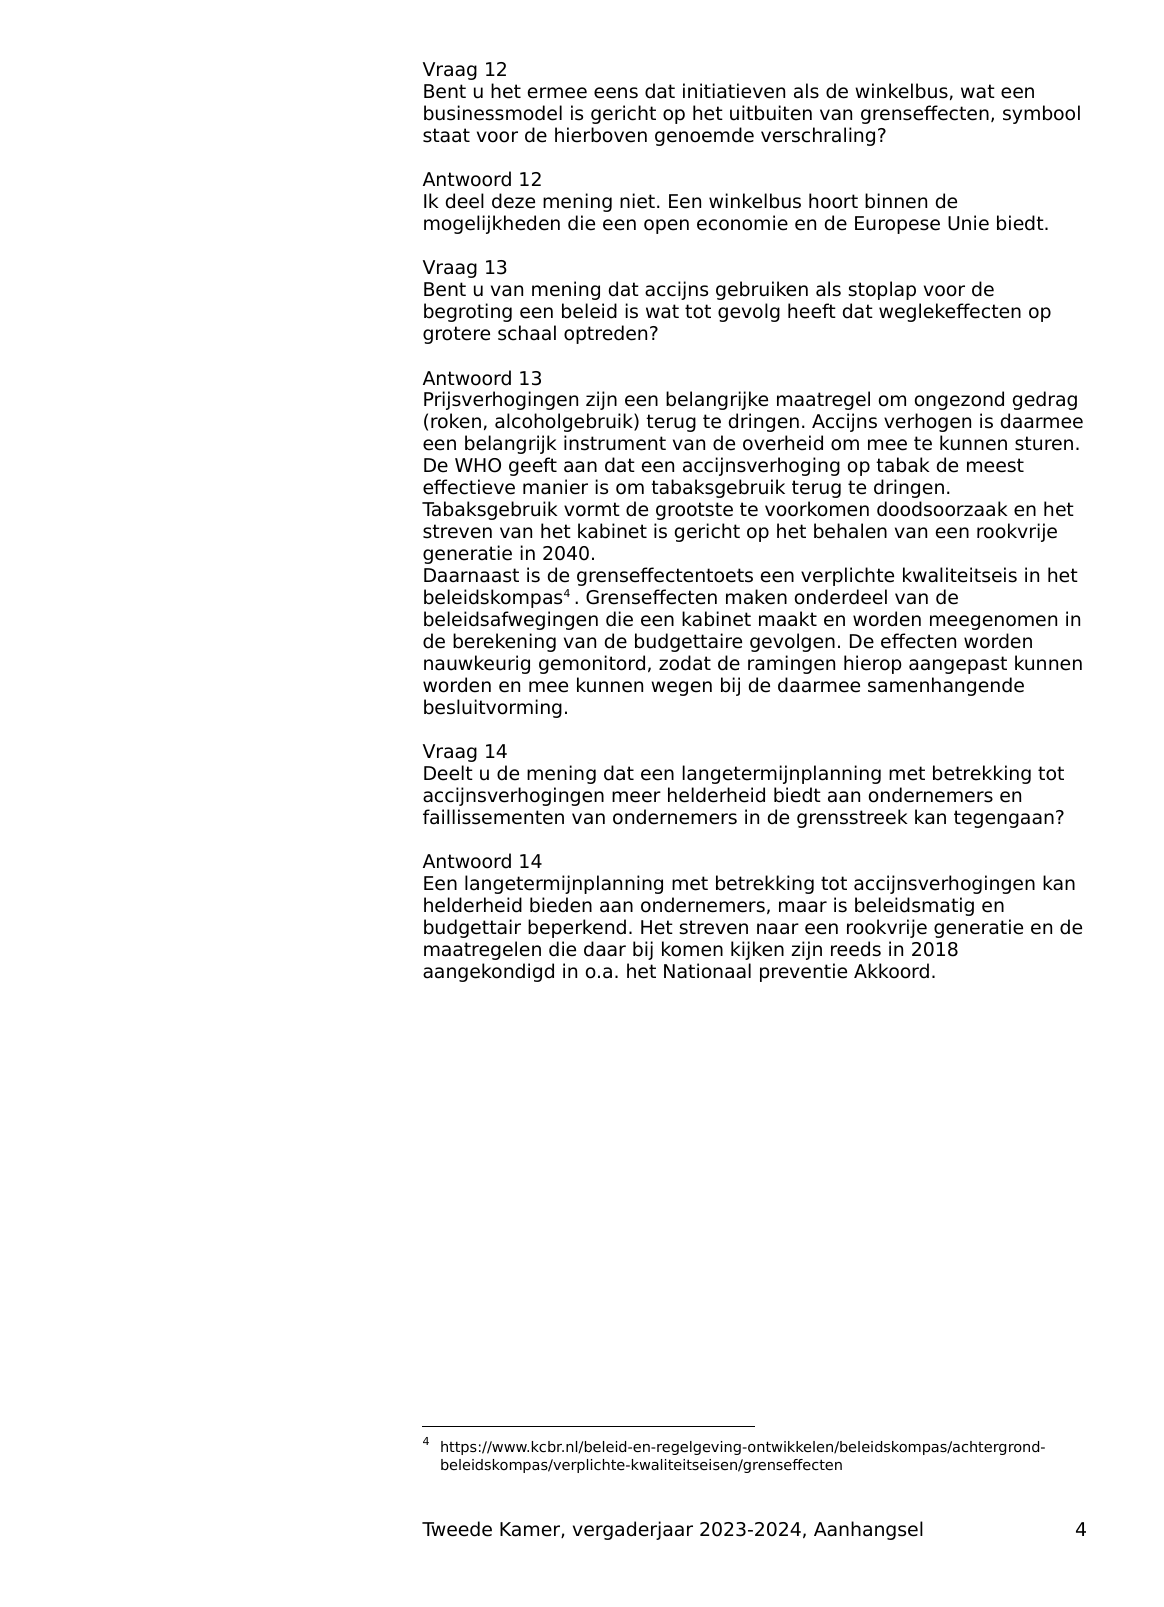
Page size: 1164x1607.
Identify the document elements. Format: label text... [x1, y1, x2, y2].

text Vraag 13 [422, 257, 1087, 279]
text Bent u van mening dat accijns gebruiken als stoplap voor de begroting een beleid is wat tot gevolg heeft dat weglekeffecten op grotere schaal optreden? [422, 279, 1087, 345]
text Antwoord 12 [422, 169, 1087, 191]
text Antwoord 14 [422, 851, 1087, 873]
text Daarnaast is de grenseffectentoets een verplichte kwaliteitseis in het beleidskompas. Grenseffecten maken onderdeel van de beleidsafwegingen die een kabinet maakt en worden meegenomen in de berekening van de budgettaire gevolgen. De effecten worden nauwkeurig gemonitord, zodat de ramingen hierop aangepast kunnen worden en mee kunnen wegen bij de daarmee samenhangende besluitvorming. [422, 565, 1087, 719]
text Ik deel deze mening niet. Een winkelbus hoort binnen de mogelijkheden die een open economie en de Europese Unie biedt. [422, 191, 1087, 235]
text Bent u het ermee eens dat initiatieven als de winkelbus, wat een businessmodel is gericht op het uitbuiten van grenseffecten, symbool staat voor de hierboven genoemde verschraling? [422, 81, 1087, 147]
text Antwoord 13 [422, 367, 1087, 389]
text https://www.kcbr.nl/beleid-en-regelgeving-ontwikkelen/beleidskompas/achtergrond-beleidskompas/verplichte-kwaliteitseisen/grenseffecten [422, 1435, 1087, 1474]
text Vraag 14 [422, 741, 1087, 763]
text Vraag 12 [422, 59, 1087, 81]
text Een langetermijnplanning met betrekking tot accijnsverhogingen kan helderheid bieden aan ondernemers, maar is beleidsmatig en budgettair beperkend. Het streven naar een rookvrije generatie en de maatregelen die daar bij komen kijken zijn reeds in 2018 aangekondigd in o.a. het Nationaal preventie Akkoord. [422, 873, 1087, 983]
text Deelt u de mening dat een langetermijnplanning met betrekking tot accijnsverhogingen meer helderheid biedt aan ondernemers en faillissementen van ondernemers in de grensstreek kan tegengaan? [422, 763, 1087, 829]
text Prijsverhogingen zijn een belangrijke maatregel om ongezond gedrag (roken, alcoholgebruik) terug te dringen. Accijns verhogen is daarmee een belangrijk instrument van de overheid om mee te kunnen sturen. De WHO geeft aan dat een accijnsverhoging op tabak de meest effectieve manier is om tabaksgebruik terug te dringen. Tabaksgebruik vormt de grootste te voorkomen doodsoorzaak en het streven van het kabinet is gericht op het behalen van een rookvrije generatie in 2040. [422, 389, 1087, 565]
